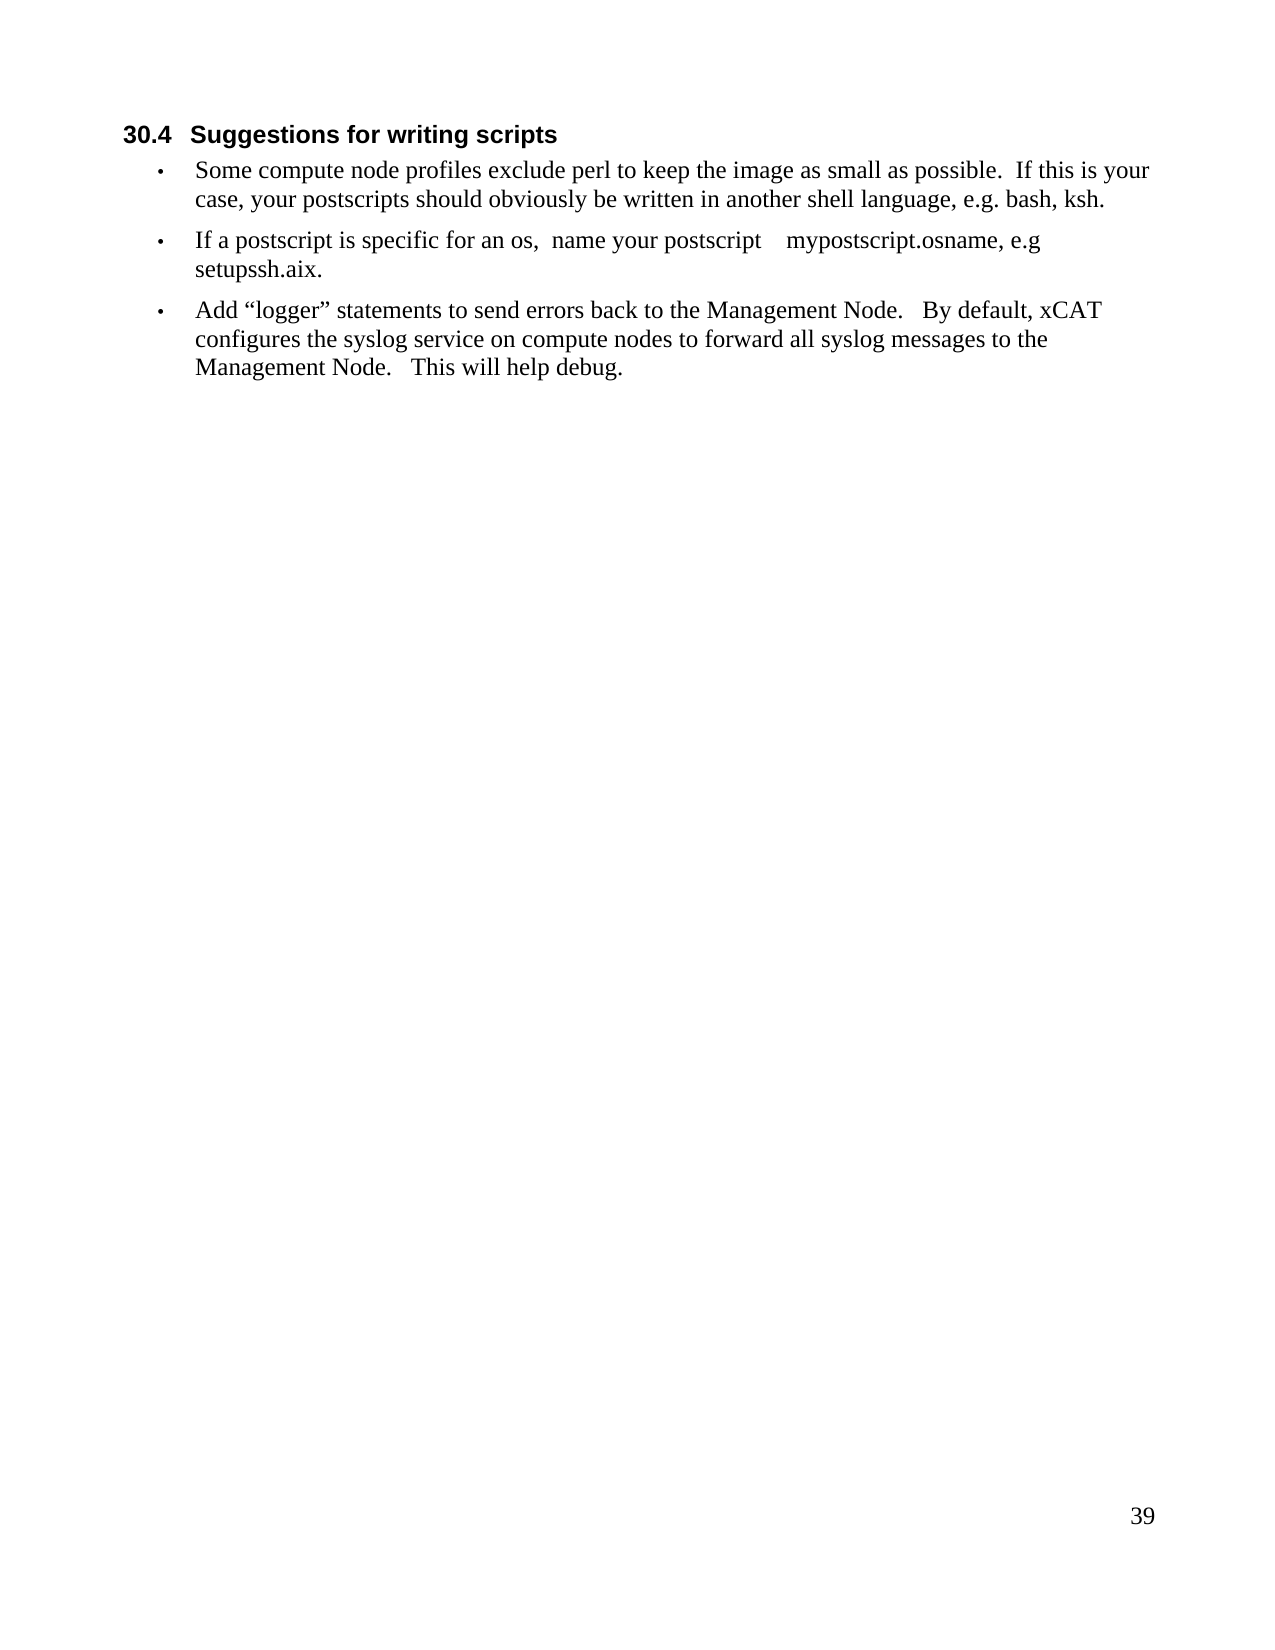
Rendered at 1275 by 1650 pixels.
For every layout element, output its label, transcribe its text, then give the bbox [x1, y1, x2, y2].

list Add “logger” statements to send errors back to the Management Node. By default, xCAT configures the syslog service on compute nodes to forward all syslog messages to the Management Node. This will help debug. [157, 295, 1155, 381]
list If a postscript is specific for an os, name your postscript mypostscript.osname, e.g setupssh.aix. [157, 225, 1155, 282]
subtitle Suggestions for writing scripts [123, 120, 1155, 149]
list Some compute node profiles exclude perl to keep the image as small as possible. If this is your case, your postscripts should obviously be written in another shell language, e.g. bash, ksh. [157, 155, 1155, 212]
